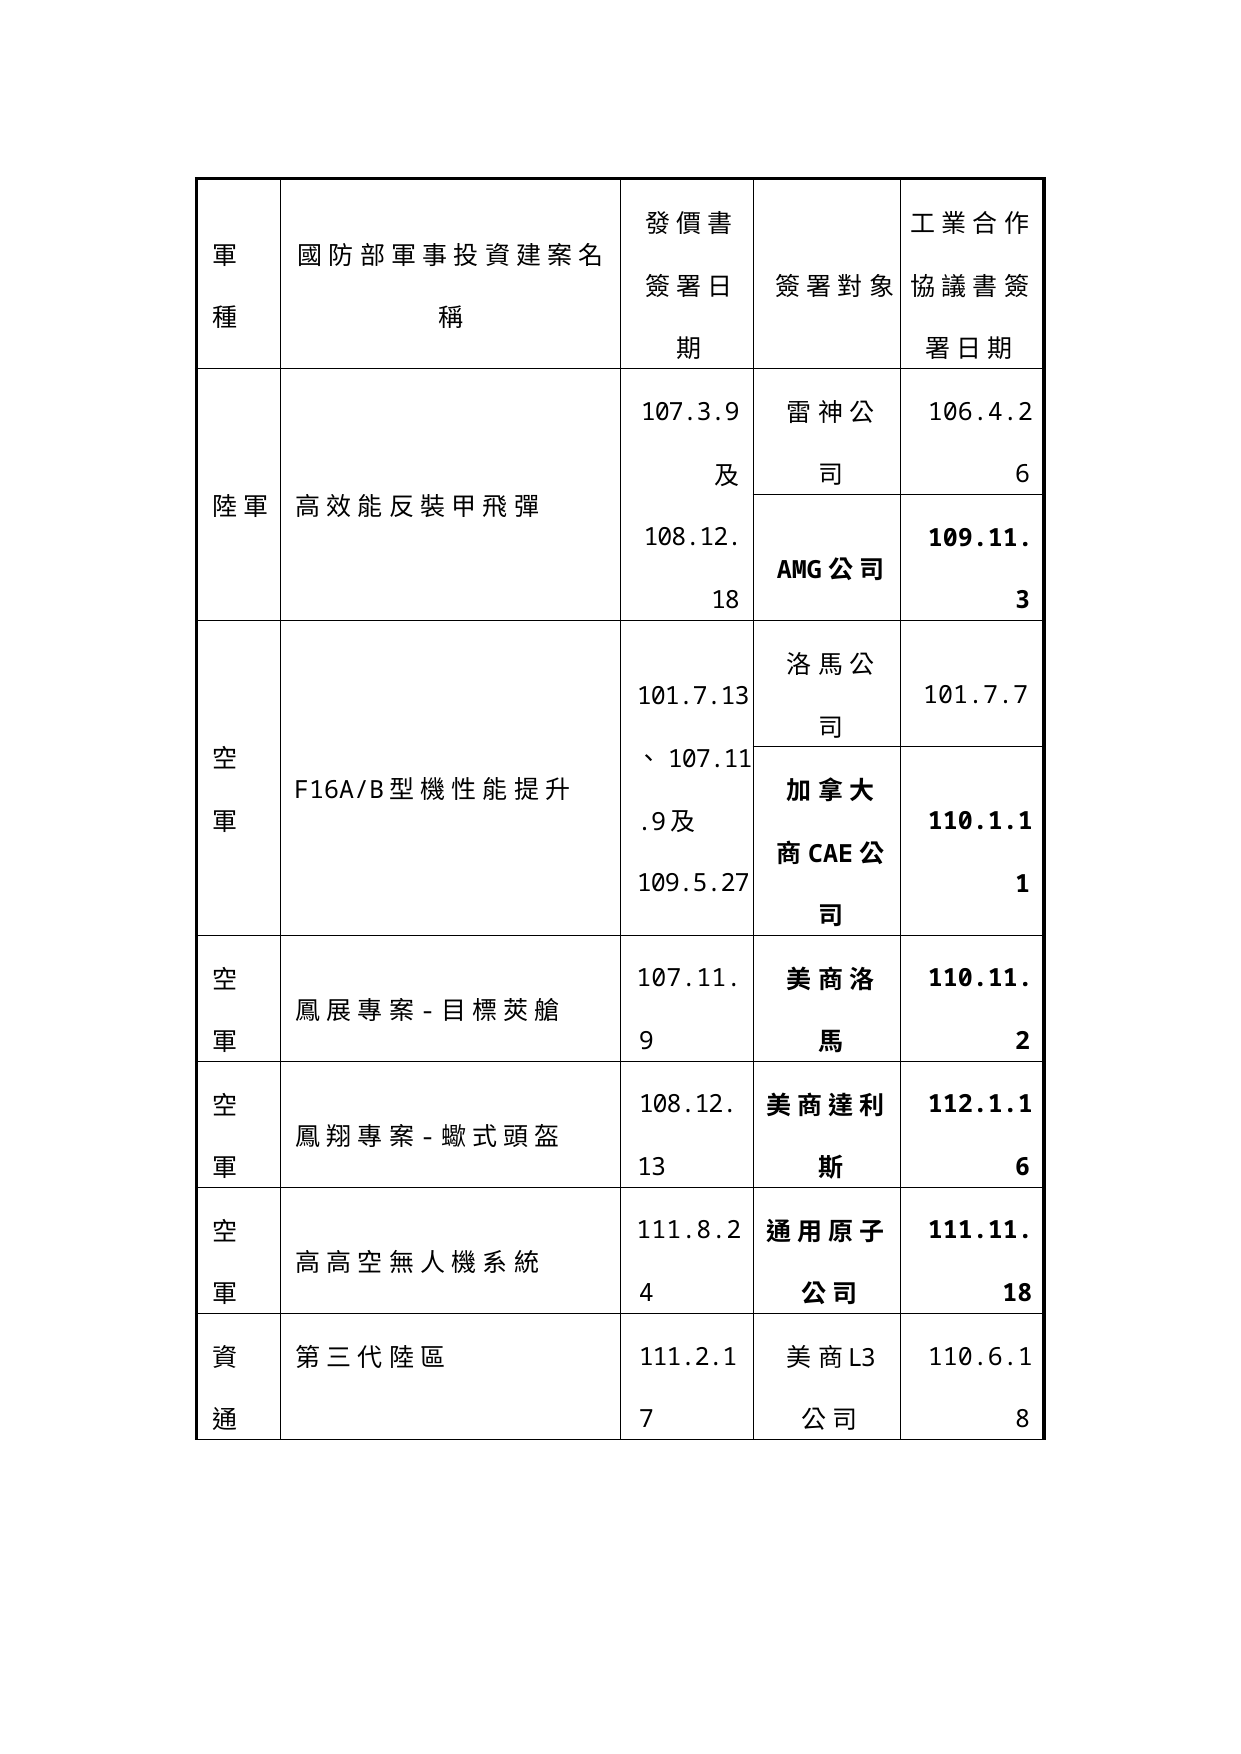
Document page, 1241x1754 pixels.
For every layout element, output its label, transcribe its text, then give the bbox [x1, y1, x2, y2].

table_header 發價書簽署日期 [621, 180, 753, 368]
table_cell 110.6.18 [901, 1314, 1042, 1439]
table_cell 洛馬公司 [754, 621, 900, 746]
table_cell AMG公司 [754, 495, 900, 620]
table_cell 112.1.16 [901, 1062, 1042, 1187]
table_cell 陸軍 [198, 369, 280, 620]
table_header 國防部軍事投資建案名稱 [281, 180, 620, 368]
table_cell 資通 [198, 1314, 280, 1439]
table_cell 通用原子公司 [754, 1188, 900, 1313]
table_cell 美商洛馬 [754, 936, 900, 1061]
table_cell 109.11.3 [901, 495, 1042, 620]
table_cell 加拿大商CAE公司 [754, 747, 900, 934]
table_cell 106.4.26 [901, 369, 1042, 494]
table_cell 高效能反裝甲飛彈 [281, 369, 620, 620]
table_cell F16A/B型機性能提升 [281, 621, 620, 934]
table_cell 空軍 [198, 1062, 280, 1187]
table_cell 111.2.17 [621, 1314, 753, 1439]
table_cell 111.11.18 [901, 1188, 1042, 1313]
table_header 軍種 [198, 180, 280, 368]
table_cell 111.8.24 [621, 1188, 753, 1313]
table_cell 鳳翔專案-蠍式頭盔 [281, 1062, 620, 1187]
table_cell 空軍 [198, 1188, 280, 1313]
table_cell 101.7.13、107.11.9及109.5.27 [621, 621, 753, 934]
table_cell 107.11.9 [621, 936, 753, 1061]
table_cell 107.3.9及108.12.18 [621, 369, 753, 620]
table_cell 第三代陸區 [281, 1314, 620, 1439]
table_cell 110.11.2 [901, 936, 1042, 1061]
table_cell 高高空無人機系統 [281, 1188, 620, 1313]
table_cell 美商L3公司 [754, 1314, 900, 1439]
table_cell 雷神公司 [754, 369, 900, 494]
table_cell 鳳展專案-目標莢艙 [281, 936, 620, 1061]
table_cell 空軍 [198, 936, 280, 1061]
table_cell 美商達利斯 [754, 1062, 900, 1187]
table_cell 空軍 [198, 621, 280, 934]
table_cell 108.12.13 [621, 1062, 753, 1187]
table_cell 110.1.11 [901, 747, 1042, 934]
table_header 工業合作協議書簽署日期 [901, 180, 1042, 368]
table_cell 101.7.7 [901, 621, 1042, 746]
table_header 簽署對象 [754, 180, 900, 368]
